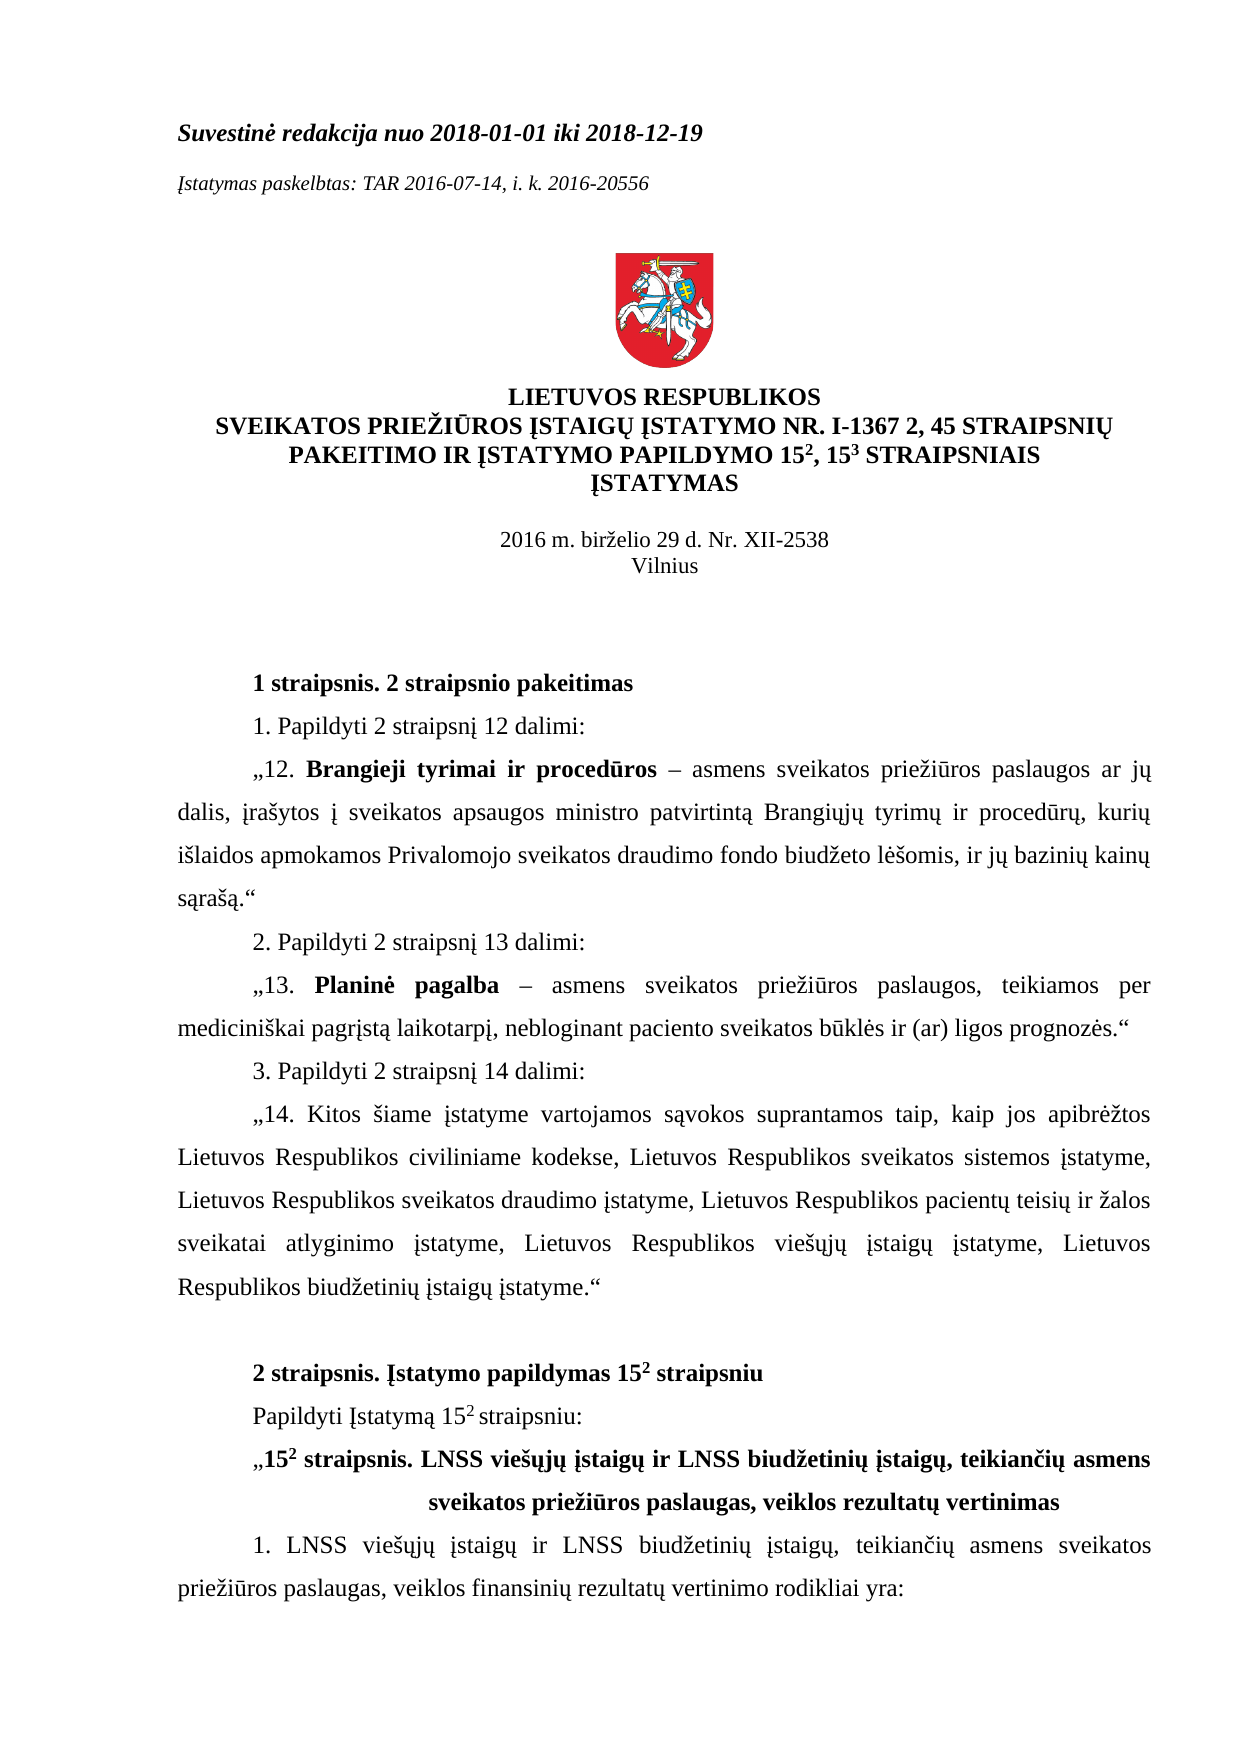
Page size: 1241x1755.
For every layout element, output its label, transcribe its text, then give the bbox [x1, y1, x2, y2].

text Papildyti Įstatymą 152 straipsniu: [177, 1401, 1152, 1430]
text Vilnius [177, 552, 1152, 579]
text 2 straipsnis. Įstatymo papildymas 152 straipsniu [177, 1358, 1152, 1387]
text 2. Papildyti 2 straipsnį 13 dalimi: [177, 927, 1152, 955]
text „152 straipsnis. LNSS viešųjų įstaigų ir LNSS biudžetinių įstaigų, teikiančių asmens sveikatos priežiūros paslaugas, veiklos rezultatų vertinimas [252, 1444, 1152, 1516]
text ĮSTATYMAS [177, 468, 1152, 497]
text 3. Papildyti 2 straipsnį 14 dalimi: [177, 1056, 1152, 1085]
text 1. LNSS viešųjų įstaigų ir LNSS biudžetinių įstaigų, teikiančių asmens sveikatos priežiūros paslaugas, veiklos finansinių rezultatų vertinimo rodikliai yra: [177, 1530, 1152, 1602]
text „13. Planinė pagalba – asmens sveikatos priežiūros paslaugos, teikiamos per mediciniškai pagrįstą laikotarpį, nebloginant paciento sveikatos būklės ir (ar) ligos prognozės.“ [177, 970, 1152, 1042]
text „12. Brangieji tyrimai ir procedūros – asmens sveikatos priežiūros paslaugos ar jų dalis, įrašytos į sveikatos apsaugos ministro patvirtintą Brangiųjų tyrimų ir procedūrų, kurių išlaidos apmokamos Privalomojo sveikatos draudimo fondo biudžeto lėšomis, ir jų bazinių kainų sąrašą.“ [177, 754, 1152, 912]
text 1. Papildyti 2 straipsnį 12 dalimi: [177, 711, 1152, 740]
text „14. Kitos šiame įstatyme vartojamos sąvokos suprantamos taip, kaip jos apibrėžtos Lietuvos Respublikos civiliniame kodekse, Lietuvos Respublikos sveikatos sistemos įstatyme, Lietuvos Respublikos sveikatos draudimo įstatyme, Lietuvos Respublikos pacientų teisių ir žalos sveikatai atlyginimo įstatyme, Lietuvos Respublikos viešųjų įstaigų įstatyme, Lietuvos Respublikos biudžetinių įstaigų įstatyme.“ [177, 1099, 1152, 1300]
text LIETUVOS RESPUBLIKOS [177, 382, 1152, 411]
text SVEIKATOS PRIEŽIŪROS ĮSTAIGŲ ĮSTATYMO NR. I-1367 2, 45 STRAIPSNIŲ PAKEITIMO IR ĮSTATYMO PAPILDYMO 152, 153 STRAIPSNIAIS [177, 411, 1152, 468]
text 1 straipsnis. 2 straipsnio pakeitimas [177, 668, 1152, 697]
text Suvestinė redakcija nuo 2018-01-01 iki 2018-12-19 [177, 118, 1152, 147]
text Įstatymas paskelbtas: TAR 2016-07-14, i. k. 2016-20556 [177, 171, 1152, 195]
text 2016 m. birželio 29 d. Nr. XII-2538 [177, 526, 1152, 552]
